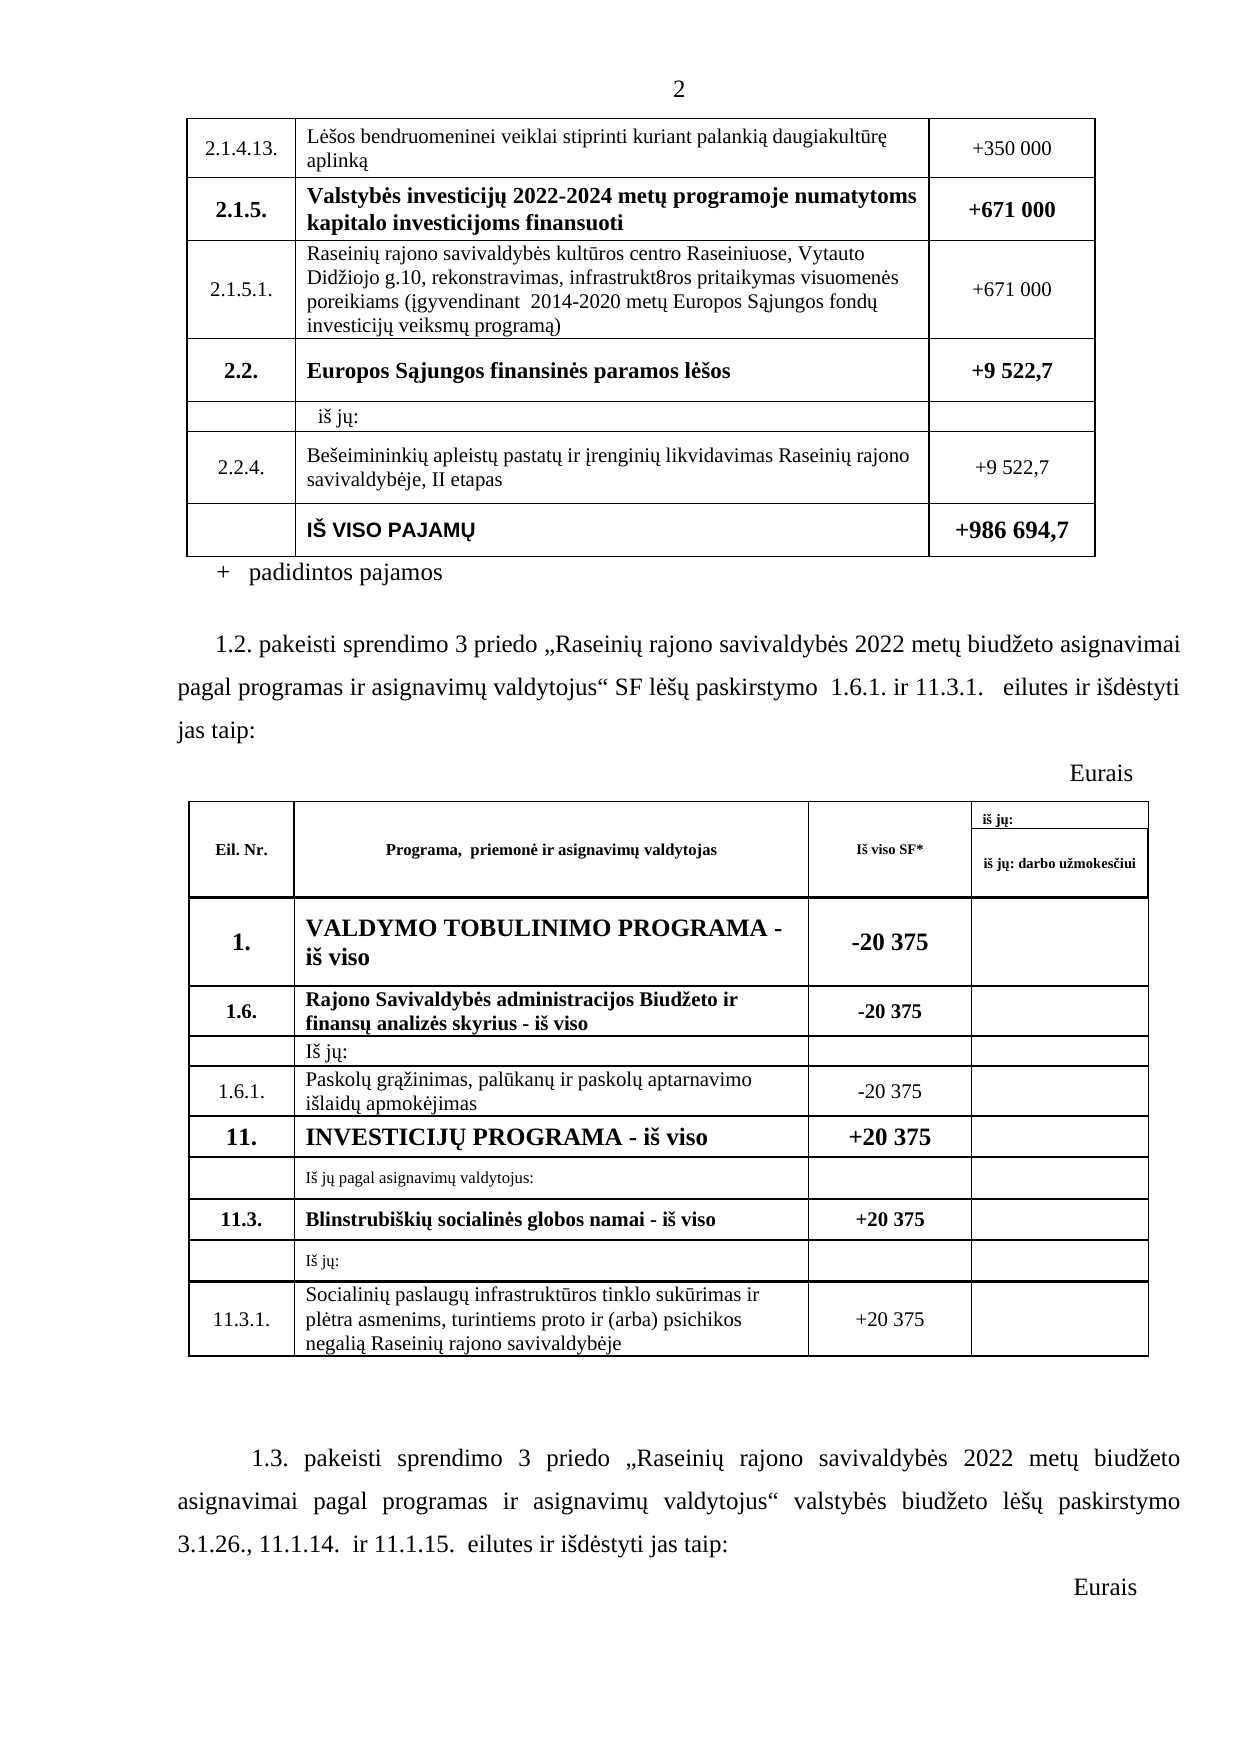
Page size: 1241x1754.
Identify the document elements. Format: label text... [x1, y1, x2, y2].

table_cell [972, 1117, 1148, 1156]
table_cell [972, 1200, 1148, 1239]
table_cell INVESTICIJŲ PROGRAMA - iš viso [295, 1117, 808, 1156]
table_cell +20 375 [809, 1283, 971, 1354]
table_cell Blinstrubiškių socialinės globos namai - iš viso [295, 1200, 808, 1239]
table_cell Paskolų grąžinimas, palūkanų ir paskolų aptarnavimo išlaidų apmokėjimas [295, 1067, 808, 1115]
text Eurais [177, 1572, 1181, 1601]
text 1.2. pakeisti sprendimo 3 priedo „Raseinių rajono savivaldybės 2022 metų biudžeto asignavimai pagal programas ir asignavimų valdytojus“ SF lėšų paskirstymo 1.6.1. ir 11.3.1. eilutes ir išdėstyti jas taip: [177, 629, 1181, 744]
table_cell Raseinių rajono savivaldybės kultūros centro Raseiniuose, Vytauto Didžiojo g.10, rekonstravimas, infrastrukt8ros pritaikymas visuomenės poreikiams (įgyvendinant 2014-2020 metų Europos Sąjungos fondų investicijų veiksmų programą) [296, 241, 928, 337]
table_cell 2.1.5. [188, 178, 295, 240]
table_header Eil. Nr. [190, 802, 293, 896]
table_cell VALDYMO TOBULINIMO PROGRAMA - iš viso [295, 899, 808, 985]
text + padidintos pajamos [177, 557, 1181, 586]
table_cell Iš jų: [295, 1037, 808, 1065]
table_cell 2.1.5.1. [188, 241, 295, 337]
table_cell [972, 1067, 1148, 1115]
table_cell iš jų: darbo užmokesčiui [972, 829, 1147, 896]
table_cell Bešeimininkių apleistų pastatų ir įrenginių likvidavimas Raseinių rajono savivaldybėje, II etapas [296, 432, 928, 503]
table_header Programa, priemonė ir asignavimų valdytojas [295, 802, 808, 896]
table_cell [809, 1241, 971, 1280]
table_cell +671 000 [930, 178, 1094, 240]
table_cell +986 694,7 [930, 504, 1094, 556]
table_cell Lėšos bendruomeninei veiklai stiprinti kuriant palankią daugiakultūrę aplinką [296, 119, 928, 177]
table_cell 2.1.4.13. [188, 119, 295, 177]
table_cell 11.3.1. [190, 1283, 294, 1354]
table_cell [972, 1283, 1148, 1354]
table_cell Iš jų pagal asignavimų valdytojus: [295, 1158, 808, 1198]
table_cell iš jų: [296, 402, 928, 431]
table_cell -20 375 [809, 1067, 971, 1115]
table_cell [972, 1158, 1148, 1198]
table_cell -20 375 [809, 987, 971, 1035]
table_cell Socialinių paslaugų infrastruktūros tinklo sukūrimas ir plėtra asmenims, turintiems proto ir (arba) psichikos negalią Raseinių rajono savivaldybėje [295, 1283, 808, 1354]
table_cell Valstybės investicijų 2022-2024 metų programoje numatytoms kapitalo investicijoms finansuoti [296, 178, 928, 240]
table_cell [809, 1037, 971, 1065]
table_cell Iš jų: [295, 1241, 808, 1280]
table_cell Europos Sąjungos finansinės paramos lėšos [296, 339, 928, 401]
table_cell [190, 1158, 294, 1198]
table_cell [188, 504, 295, 556]
table_cell [972, 1037, 1148, 1065]
table_cell +9 522,7 [930, 432, 1094, 503]
text Eurais [177, 758, 1181, 787]
table_cell [972, 987, 1148, 1035]
table_cell 11. [190, 1117, 294, 1156]
table_cell [972, 1241, 1148, 1280]
table_header Iš viso SF* [809, 802, 971, 896]
table_cell +9 522,7 [930, 339, 1094, 401]
table_cell 1.6. [190, 987, 294, 1035]
text 1.3. pakeisti sprendimo 3 priedo „Raseinių rajono savivaldybės 2022 metų biudžeto asignavimai pagal programas ir asignavimų valdytojus“ valstybės biudžeto lėšų paskirstymo 3.1.26., 11.1.14. ir 11.1.15. eilutes ir išdėstyti jas taip: [177, 1443, 1181, 1558]
table_cell +671 000 [930, 241, 1094, 337]
table_cell 11.3. [190, 1200, 294, 1239]
table_cell [190, 1241, 294, 1280]
table_cell +20 375 [809, 1200, 971, 1239]
table_cell +350 000 [930, 119, 1094, 177]
table_cell +20 375 [809, 1117, 971, 1156]
table_cell 1.6.1. [190, 1067, 294, 1115]
table_header iš jų: [972, 802, 1148, 828]
table_cell [190, 1037, 294, 1065]
table_cell IŠ VISO PAJAMŲ [296, 504, 928, 556]
table_cell [188, 402, 295, 431]
table_cell [930, 402, 1094, 431]
table_cell 2.2. [188, 339, 295, 401]
table_cell [972, 899, 1148, 985]
table_cell 2.2.4. [188, 432, 295, 503]
table_cell [809, 1158, 971, 1198]
table_cell 1. [190, 899, 294, 985]
table_cell Rajono Savivaldybės administracijos Biudžeto ir finansų analizės skyrius - iš viso [295, 987, 808, 1035]
table_cell -20 375 [809, 899, 971, 985]
